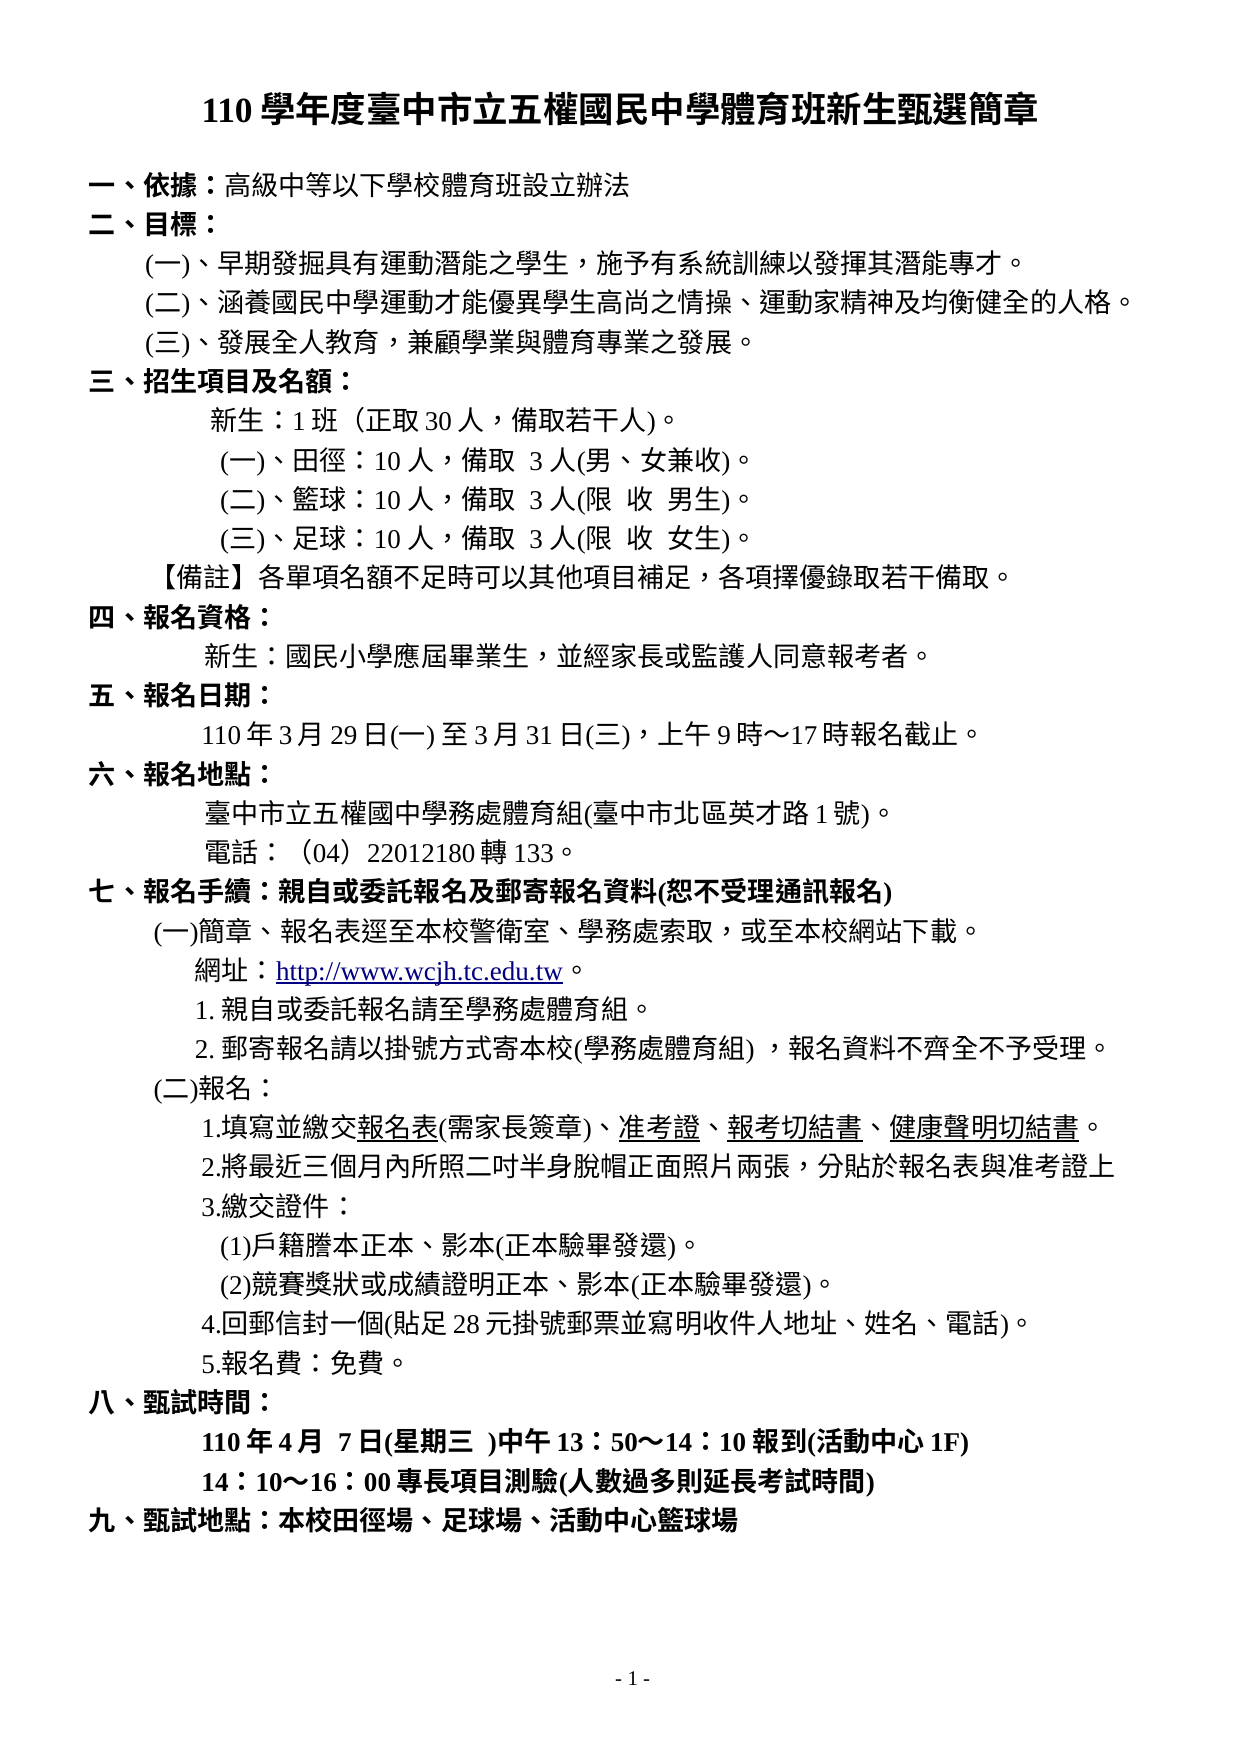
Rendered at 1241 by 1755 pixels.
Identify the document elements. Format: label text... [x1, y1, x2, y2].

text (二)、籃球：10 人，備取 3 人(限 收 男生)。 [125, 478, 1152, 517]
text 【備註】各單項名額不足時可以其他項目補足，各項擇優錄取若干備取。 [89, 556, 1152, 596]
text 110年4月 7日(星期三 )中午13：50～14：10 報到(活動中心1F) 14：10～16：00專長項目測驗(人數過多則延長考試時間) [201, 1420, 1152, 1499]
text 新生：國民小學應屆畢業生，並經家長或監護人同意報考者。 [204, 635, 1152, 674]
text 九、甄試地點：本校田徑場、足球場、活動中心籃球場 [89, 1499, 1152, 1538]
text 2. 郵寄報名請以掛號方式寄本校(學務處體育組) ，報名資料不齊全不予受理。 [140, 1027, 1152, 1067]
text 電話：（04）22012180轉133。 [164, 831, 1152, 870]
text (三)、足球：10 人，備取 3 人(限 收 女生)。 [125, 517, 1152, 556]
text (一)、田徑：10 人，備取 3 人(男、女兼收)。 [125, 438, 1152, 478]
text 4.回郵信封一個(貼足28元掛號郵票並寫明收件人地址、姓名、電話)。 [89, 1302, 1152, 1342]
text 110年3月29日(一) 至3月31日(三)，上午9時～17時報名截止。 [201, 713, 1152, 753]
text (1)戶籍謄本正本、影本(正本驗畢發還)。 [89, 1224, 1152, 1263]
text 3.繳交證件： [89, 1184, 1152, 1224]
text (一)簡章、報名表逕至本校警衛室、學務處索取，或至本校網站下載。 [126, 910, 1152, 949]
text 臺中市立五權國中學務處體育組(臺中市北區英才路1號)。 [164, 792, 1152, 831]
text (三)、發展全人教育，兼顧學業與體育專業之發展。 [89, 321, 1152, 360]
text (二)報名： [126, 1067, 1152, 1106]
text 1. 親自或委託報名請至學務處體育組。 [140, 988, 1152, 1027]
text 5.報名費：免費。 [89, 1342, 1152, 1381]
text 二、目標： [89, 203, 1152, 242]
text (2)競賽獎狀或成績證明正本、影本(正本驗畢發還)。 [89, 1263, 1152, 1302]
text (二)、涵養國民中學運動才能優異學生高尚之情操、運動家精神及均衡健全的人格。 [89, 281, 1152, 321]
text 三、招生項目及名額： [89, 360, 1152, 399]
text 六、報名地點： [89, 753, 1152, 792]
text 八、甄試時間： [89, 1381, 1152, 1420]
text 五、報名日期： [89, 674, 1152, 713]
text 1.填寫並繳交報名表(需家長簽章)、准考證、報考切結書、健康聲明切結書。 [89, 1106, 1152, 1145]
text 新生：1班（正取30人，備取若干人)。 [89, 399, 1152, 438]
text 110學年度臺中市立五權國民中學體育班新生甄選簡章 [89, 81, 1152, 132]
text 七、報名手續：親自或委託報名及郵寄報名資料(恕不受理通訊報名) [89, 870, 1152, 910]
text 網址：http://www.wcjh.tc.edu.tw。 [140, 949, 1152, 988]
text 2.將最近三個月內所照二吋半身脫帽正面照片兩張，分貼於報名表與准考證上 [89, 1145, 1152, 1184]
text 四、報名資格： [89, 596, 1152, 635]
text 一、依據：高級中等以下學校體育班設立辦法 [89, 163, 1152, 203]
text (一)、早期發掘具有運動潛能之學生，施予有系統訓練以發揮其潛能專才。 [89, 242, 1152, 281]
